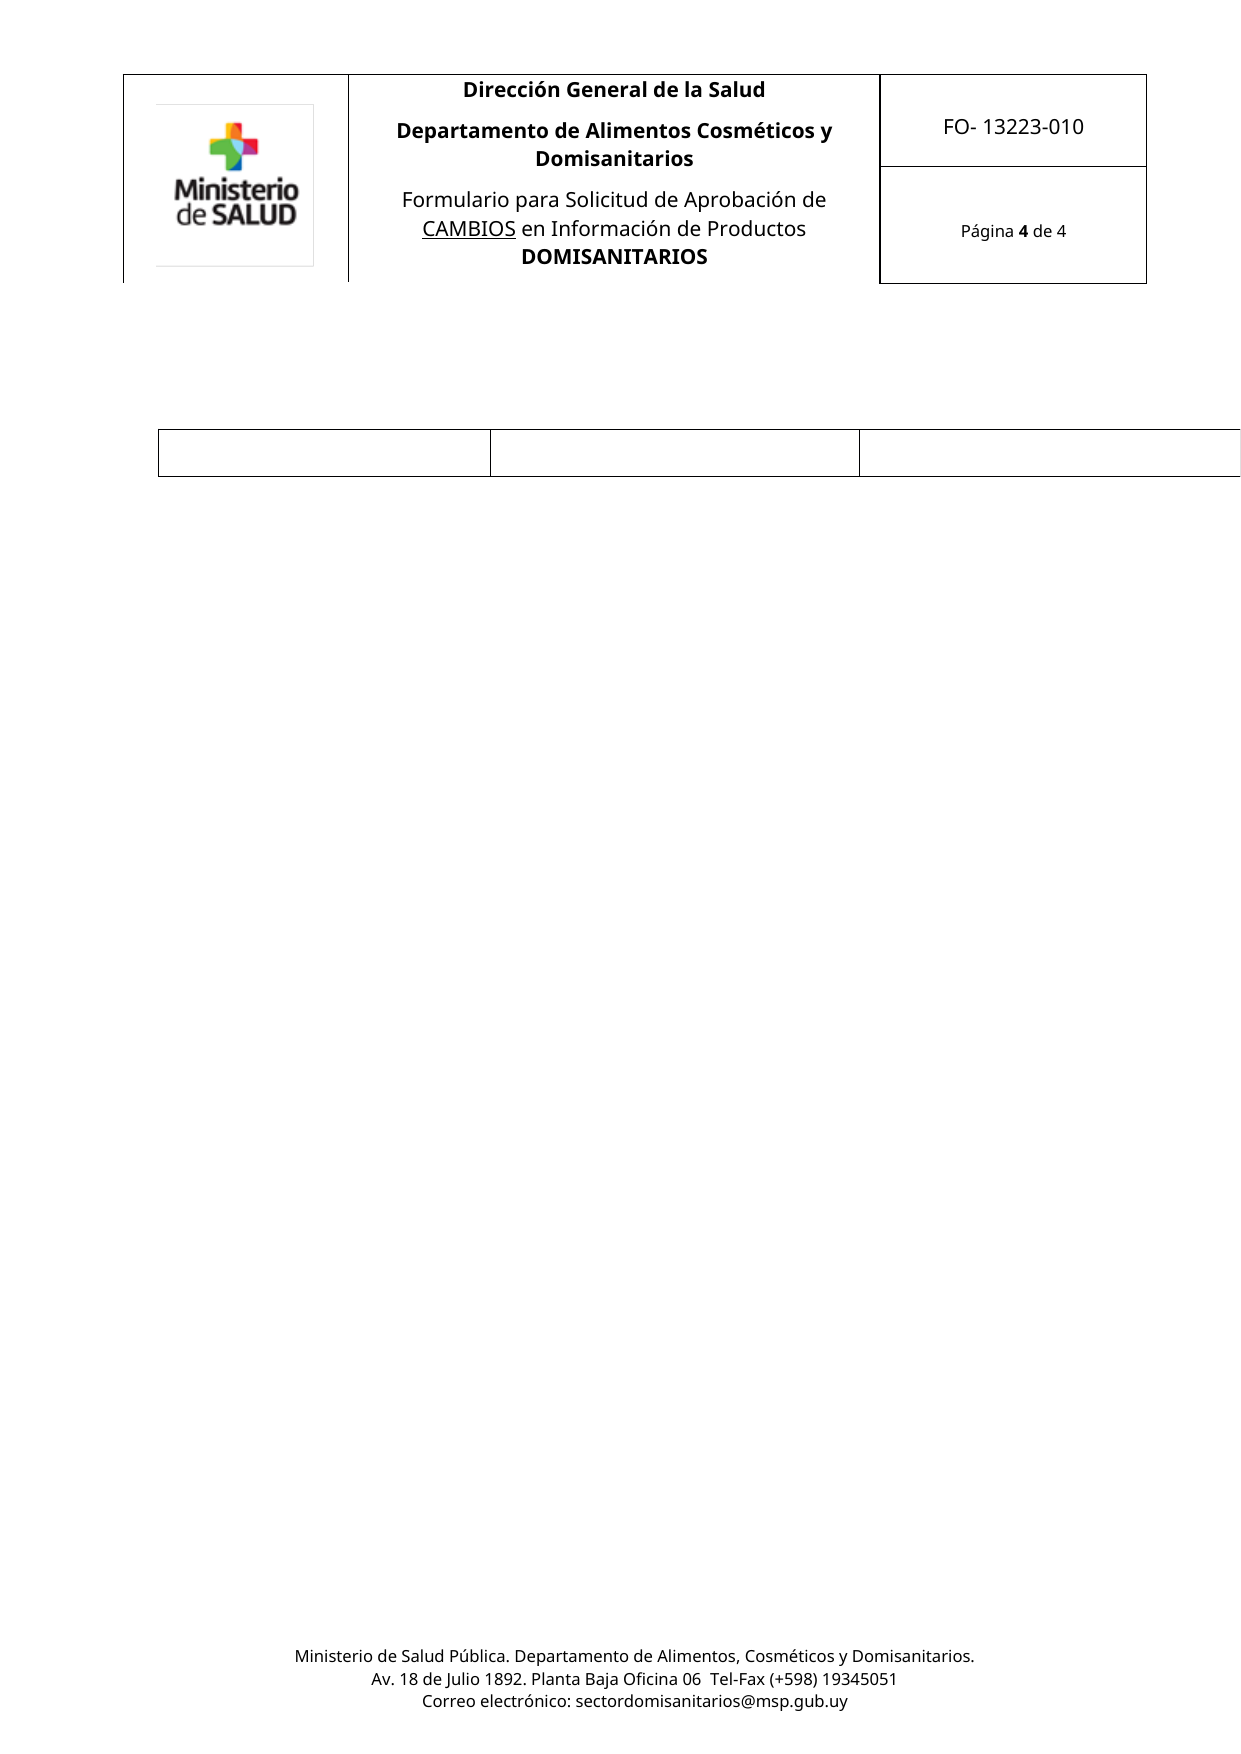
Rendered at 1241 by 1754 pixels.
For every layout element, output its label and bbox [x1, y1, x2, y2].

table_header [491, 430, 859, 476]
picture [156, 103, 317, 268]
table_header [860, 430, 1240, 476]
table_header [159, 430, 490, 476]
